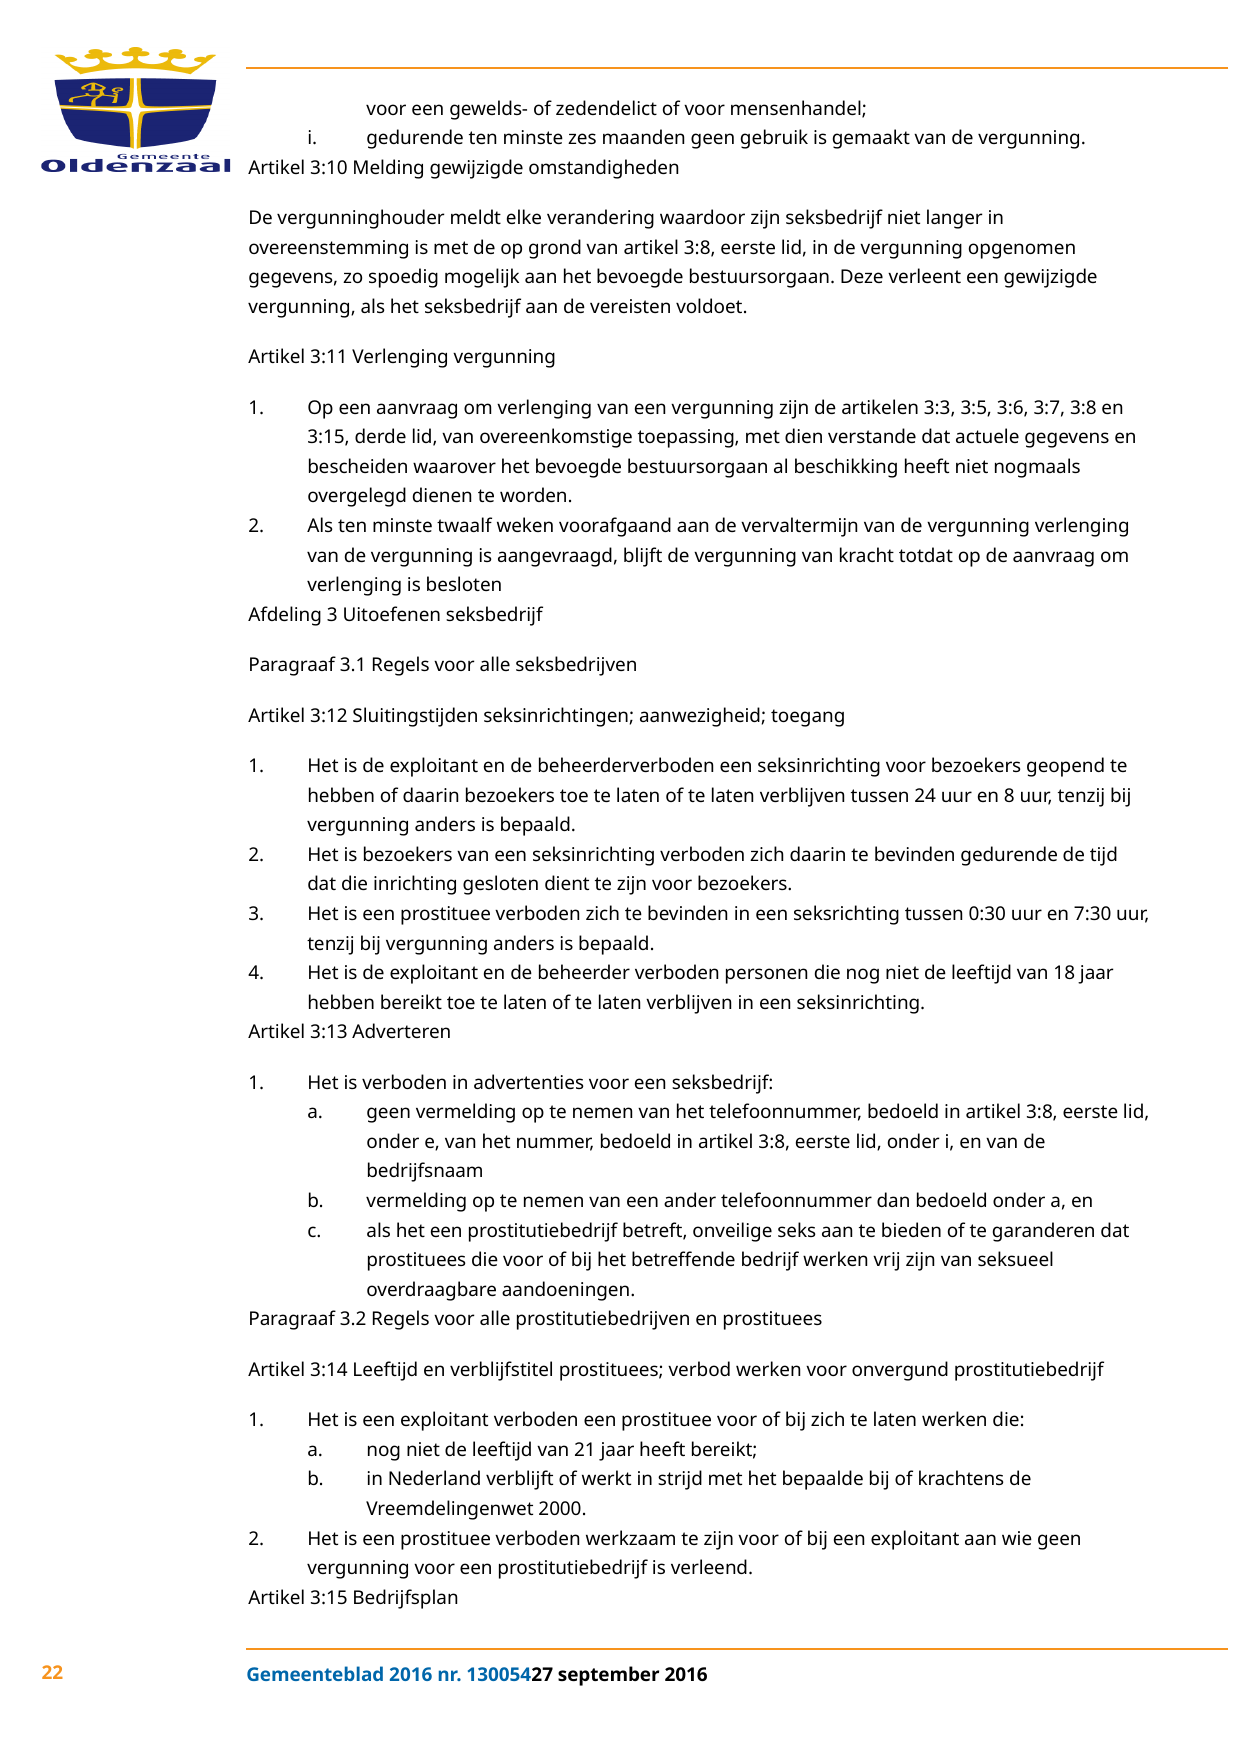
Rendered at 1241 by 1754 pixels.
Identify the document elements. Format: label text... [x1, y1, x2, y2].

text Afdeling 3 Uitoefenen seksbedrijf [248, 601, 1152, 627]
text Artikel 3:11 Verlenging vergunning [248, 343, 1152, 369]
list Het is verboden in advertenties voor een seksbedrijf: [248, 1069, 1152, 1095]
text Paragraaf 3.1 Regels voor alle seksbedrijven [248, 651, 1152, 677]
list Als ten minste twaalf weken voorafgaand aan de vervaltermijn van de vergunning verlenging van de vergunning is aangevraagd, blijft de vergunning van kracht totdat op de aanvraag om verlenging is besloten [248, 512, 1152, 597]
text Artikel 3:10 Melding gewijzigde omstandigheden [248, 154, 1152, 180]
list geen vermelding op te nemen van het telefoonnummer, bedoeld in artikel 3:8, eerste lid, onder e, van het nummer, bedoeld in artikel 3:8, eerste lid, onder i, en van de bedrijfsnaam [307, 1098, 1152, 1183]
text Artikel 3:12 Sluitingstijden seksinrichtingen; aanwezigheid; toegang [248, 702, 1152, 728]
list Het is de exploitant en de beheerder verboden personen die nog niet de leeftijd van 18 jaar hebben bereikt toe te laten of te laten verblijven in een seksinrichting. [248, 959, 1152, 1015]
list als het een prostitutiebedrijf betreft, onveilige seks aan te bieden of te garanderen dat prostituees die voor of bij het betreffende bedrijf werken vrij zijn van seksueel overdraagbare aandoeningen. [307, 1217, 1152, 1302]
list Het is een prostituee verboden werkzaam te zijn voor of bij een exploitant aan wie geen vergunning voor een prostitutiebedrijf is verleend. [248, 1525, 1152, 1580]
list nog niet de leeftijd van 21 jaar heeft bereikt; [307, 1436, 1152, 1462]
list in Nederland verblijft of werkt in strijd met het bepaalde bij of krachtens de Vreemdelingenwet 2000. [307, 1466, 1152, 1521]
text Artikel 3:14 Leeftijd en verblijfstitel prostituees; verbod werken voor onvergund prostitutiebedrijf [248, 1356, 1152, 1382]
list Op een aanvraag om verlenging van een vergunning zijn de artikelen 3:3, 3:5, 3:6, 3:7, 3:8 en 3:15, derde lid, van overeenkomstige toepassing, met dien verstande dat actuele gegevens en bescheiden waarover het bevoegde bestuursorgaan al beschikking heeft niet nogmaals overgelegd dienen te worden. [248, 394, 1152, 508]
list Het is bezoekers van een seksinrichting verboden zich daarin te bevinden gedurende de tijd dat die inrichting gesloten dient te zijn voor bezoekers. [248, 841, 1152, 896]
list voor een gewelds- of zedendelict of voor mensenhandel; [307, 95, 1152, 121]
list Het is een prostituee verboden zich te bevinden in een seksrichting tussen 0:30 uur en 7:30 uur, tenzij bij vergunning anders is bepaald. [248, 900, 1152, 956]
text Artikel 3:15 Bedrijfsplan [248, 1584, 1152, 1610]
text Artikel 3:13 Adverteren [248, 1018, 1152, 1044]
list Het is een exploitant verboden een prostituee voor of bij zich te laten werken die: [248, 1406, 1152, 1432]
list Het is de exploitant en de beheerderverboden een seksinrichting voor bezoekers geopend te hebben of daarin bezoekers toe te laten of te laten verblijven tussen 24 uur en 8 uur, tenzij bij vergunning anders is bepaald. [248, 752, 1152, 837]
list gedurende ten minste zes maanden geen gebruik is gemaakt van de vergunning. [307, 124, 1152, 150]
text Paragraaf 3.2 Regels voor alle prostitutiebedrijven en prostituees [248, 1306, 1152, 1331]
text De vergunninghouder meldt elke verandering waardoor zijn seksbedrijf niet langer in overeenstemming is met de op grond van artikel 3:8, eerste lid, in de vergunning opgenomen gegevens, zo spoedig mogelijk aan het bevoegde bestuursorgaan. Deze verleent een gewijzigde vergunning, als het seksbedrijf aan de vereisten voldoet. [248, 204, 1152, 319]
picture [41, 47, 231, 172]
list vermelding op te nemen van een ander telefoonnummer dan bedoeld onder a, en [307, 1187, 1152, 1213]
